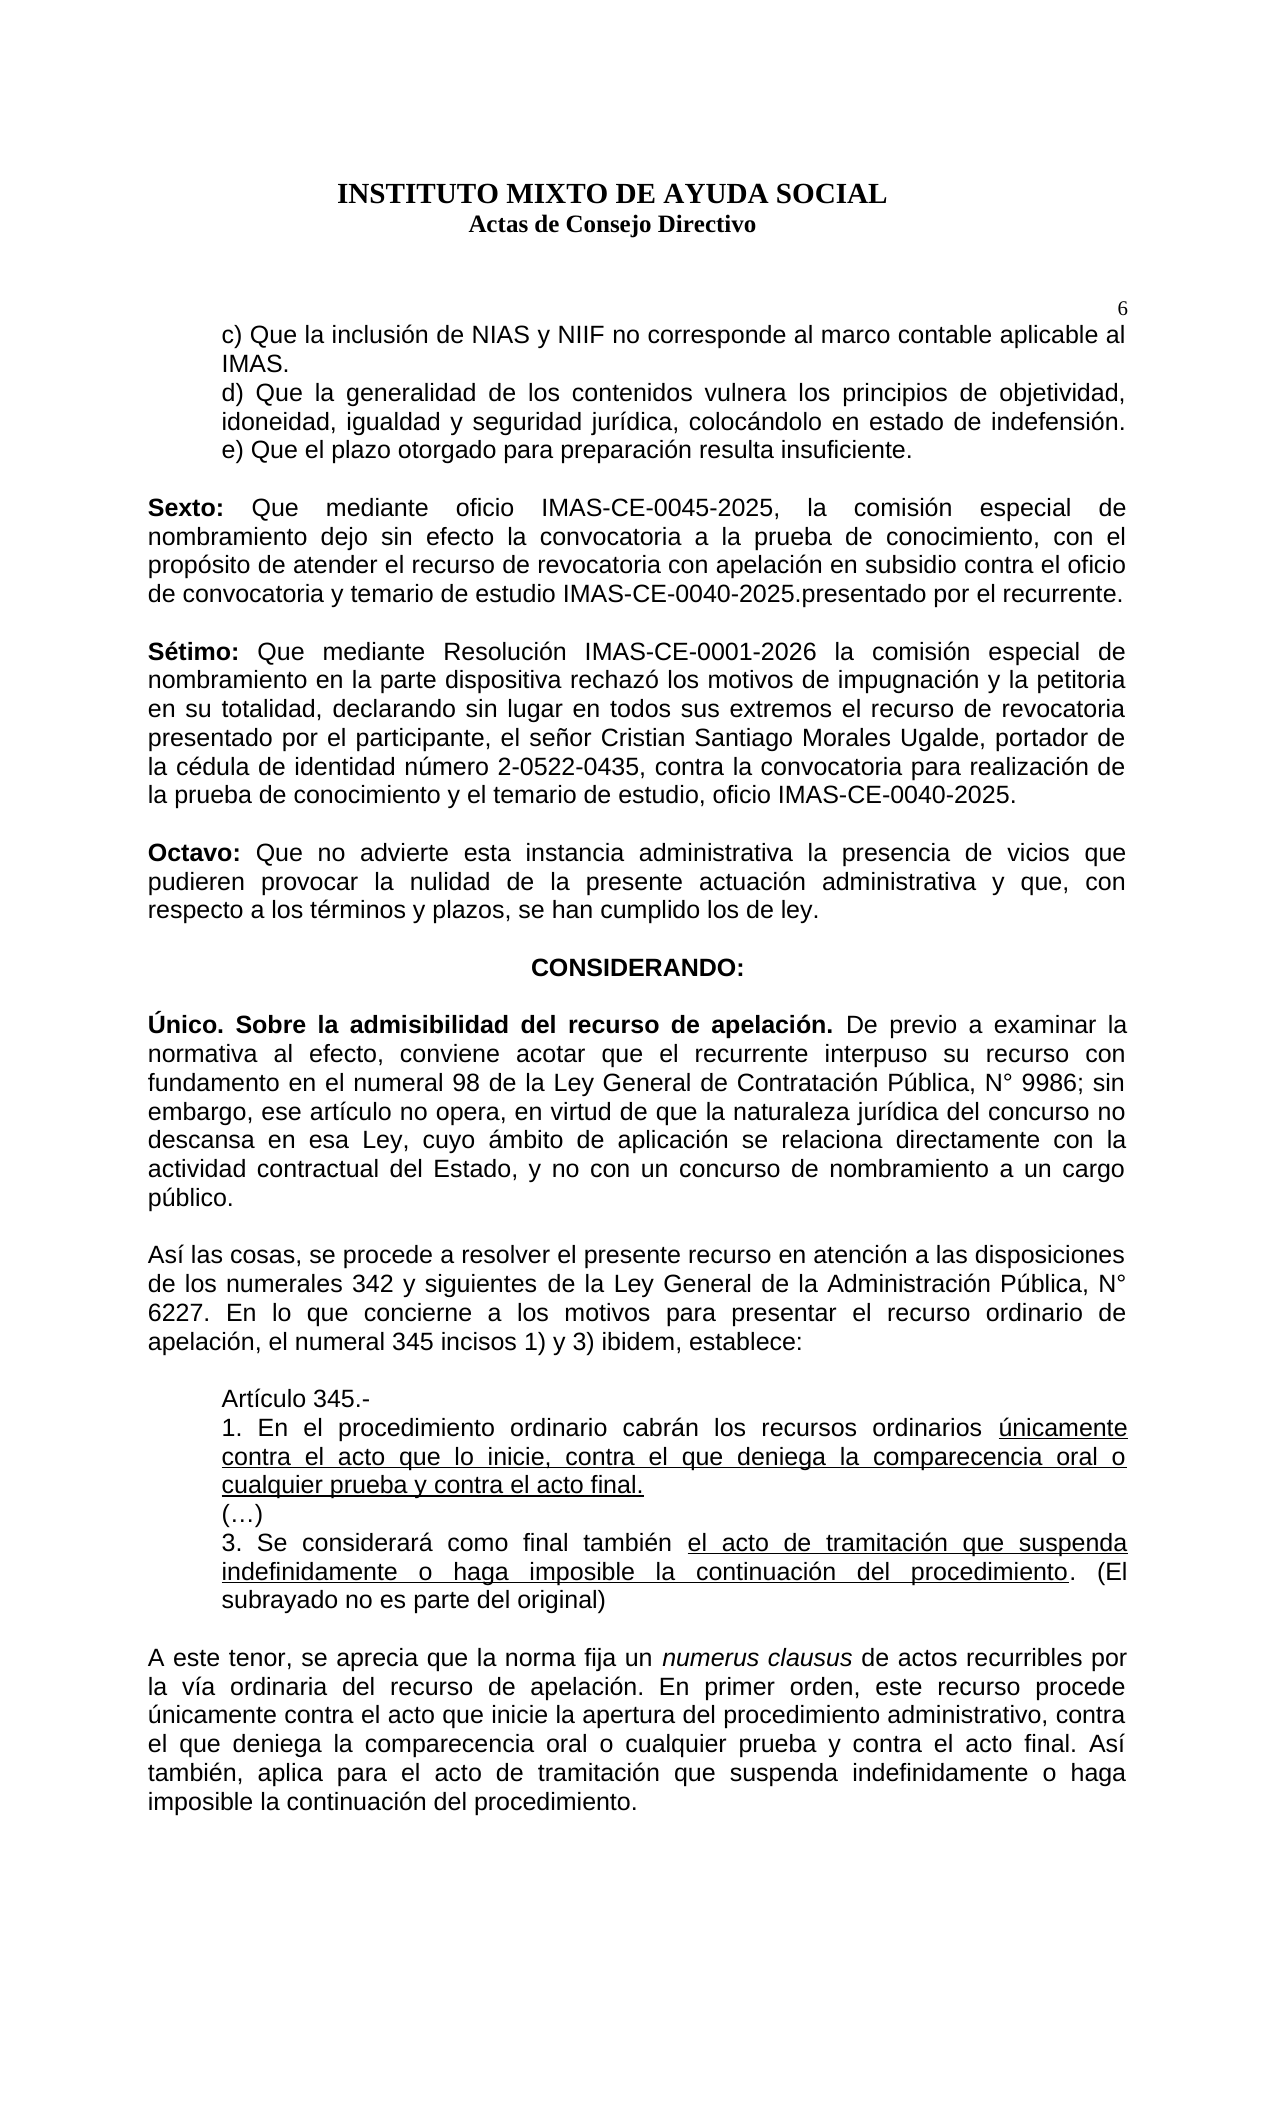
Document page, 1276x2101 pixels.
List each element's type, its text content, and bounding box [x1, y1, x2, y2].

text 3. Se considerará como final también el acto de tramitación que suspenda indefinidamente o haga imposible la continuación del procedimiento. (El subrayado no es parte del original) [221, 1528, 1127, 1614]
text CONSIDERANDO: [148, 953, 1127, 982]
text cualquier prueba y contra el acto final. [221, 1468, 1127, 1499]
text Único. Sobre la admisibilidad del recurso de apelación. De previo a examinar la normativa al efecto, conviene acotar que el recurrente interpuso su recurso con fundamento en el numeral 98 de la Ley General de Contratación Pública, N° 9986; sin embargo, ese artículo no opera, en virtud de que la naturaleza jurídica del concurso no descansa en esa Ley, cuyo ámbito de aplicación se relaciona directamente con la actividad contractual del Estado, y no con un concurso de nombramiento a un cargo público. [148, 1010, 1127, 1212]
text Octavo: Que no advierte esta instancia administrativa la presencia de vicios que pudieren provocar la nulidad de la presente actuación administrativa y que, con respecto a los términos y plazos, se han cumplido los de ley. [148, 838, 1127, 924]
text Así las cosas, se procede a resolver el presente recurso en atención a las disposiciones de los numerales 342 y siguientes de la Ley General de la Administración Pública, N° 6227. En lo que concierne a los motivos para presentar el recurso ordinario de apelación, el numeral 345 incisos 1) y 3) ibidem, establece: [148, 1240, 1127, 1355]
text c) Que la inclusión de NIAS y NIIF no corresponde al marco contable aplicable al IMAS. d) Que la generalidad de los contenidos vulnera los principios de objetividad, idoneidad, igualdad y seguridad jurídica, colocándolo en estado de indefensión. e) Que el plazo otorgado para preparación resulta insuficiente. [221, 320, 1127, 464]
text (…) [221, 1499, 1127, 1528]
text 1. En el procedimiento ordinario cabrán los recursos ordinarios únicamente contra el acto que lo inicie, contra el que deniega la comparecencia oral o [221, 1413, 1127, 1467]
text Sexto: Que mediante oficio IMAS-CE-0045-2025, la comisión especial de nombramiento dejo sin efecto la convocatoria a la prueba de conocimiento, con el propósito de atender el recurso de revocatoria con apelación en subsidio contra el oficio de convocatoria y temario de estudio IMAS-CE-0040-2025.presentado por el recurrente. [148, 493, 1127, 608]
text Sétimo: Que mediante Resolución IMAS-CE-0001-2026 la comisión especial de nombramiento en la parte dispositiva rechazó los motivos de impugnación y la petitoria en su totalidad, declarando sin lugar en todos sus extremos el recurso de revocatoria presentado por el participante, el señor Cristian Santiago Morales Ugalde, portador de la cédula de identidad número 2-0522-0435, contra la convocatoria para realización de la prueba de conocimiento y el temario de estudio, oficio IMAS-CE-0040-2025. [148, 637, 1127, 809]
text A este tenor, se aprecia que la norma fija un numerus clausus de actos recurribles por la vía ordinaria del recurso de apelación. En primer orden, este recurso procede únicamente contra el acto que inicie la apertura del procedimiento administrativo, contra el que deniega la comparecencia oral o cualquier prueba y contra el acto final. Así también, aplica para el acto de tramitación que suspenda indefinidamente o haga imposible la continuación del procedimiento. [148, 1643, 1127, 1815]
text Artículo 345.- [221, 1384, 1127, 1413]
